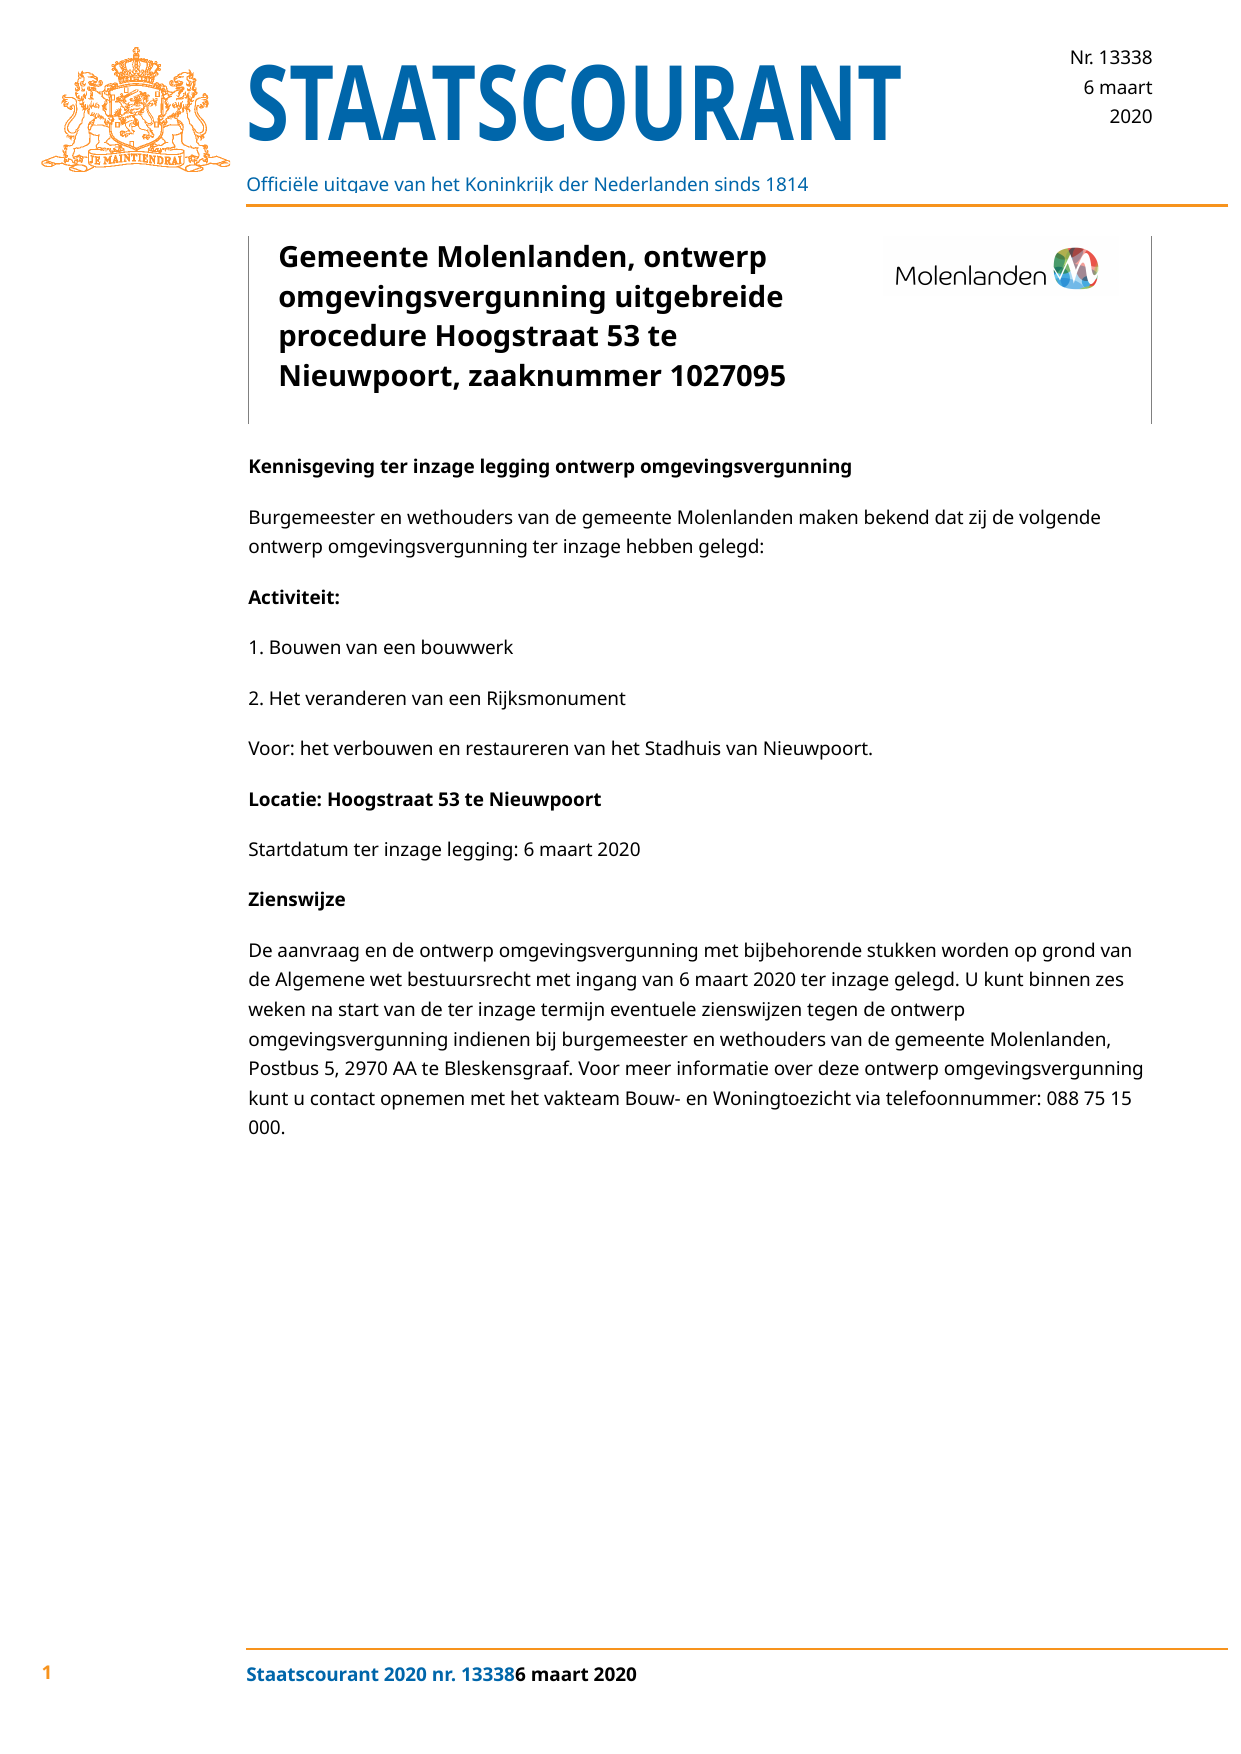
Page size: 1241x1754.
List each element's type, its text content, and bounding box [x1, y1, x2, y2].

picture [41, 47, 231, 172]
text Startdatum ter inzage legging: 6 maart 2020 [248, 836, 1152, 862]
text 2. Het veranderen van een Rijksmonument [248, 685, 1152, 711]
text 1. Bouwen van een bouwwerk [248, 634, 1152, 660]
text Voor: het verbouwen en restaureren van het Stadhuis van Nieuwpoort. [248, 735, 1152, 761]
text Activiteit: [248, 584, 1152, 610]
picture [882, 236, 1119, 296]
text Kennisgeving ter inzage legging ontwerp omgevingsvergunning [248, 454, 1152, 479]
text De aanvraag en de ontwerp omgevingsvergunning met bijbehorende stukken worden op grond van de Algemene wet bestuursrecht met ingang van 6 maart 2020 ter inzage gelegd. U kunt binnen zes weken na start van de ter inzage termijn eventuele zienswijzen tegen de ontwerp omgevingsvergunning indienen bij burgemeester en wethouders van de gemeente Molenlanden, Postbus 5, 2970 AA te Bleskensgraaf. Voor meer informatie over deze ontwerp omgevingsvergunning kunt u contact opnemen met het vakteam Bouw- en Woningtoezicht via telefoonnummer: 088 75 15 000. [248, 937, 1152, 1140]
text Locatie: Hoogstraat 53 te Nieuwpoort [248, 786, 1152, 811]
text Zienswijze [248, 887, 1152, 912]
table_header Gemeente Molenlanden, ontwerp omgevingsvergunning uitgebreide procedure Hoogstraat 53 te Nieuwpoort, zaaknummer 1027095 [249, 236, 850, 424]
table_header [850, 236, 1151, 424]
text Burgemeester en wethouders van de gemeente Molenlanden maken bekend dat zij de volgende ontwerp omgevingsvergunning ter inzage hebben gelegd: [248, 504, 1152, 559]
